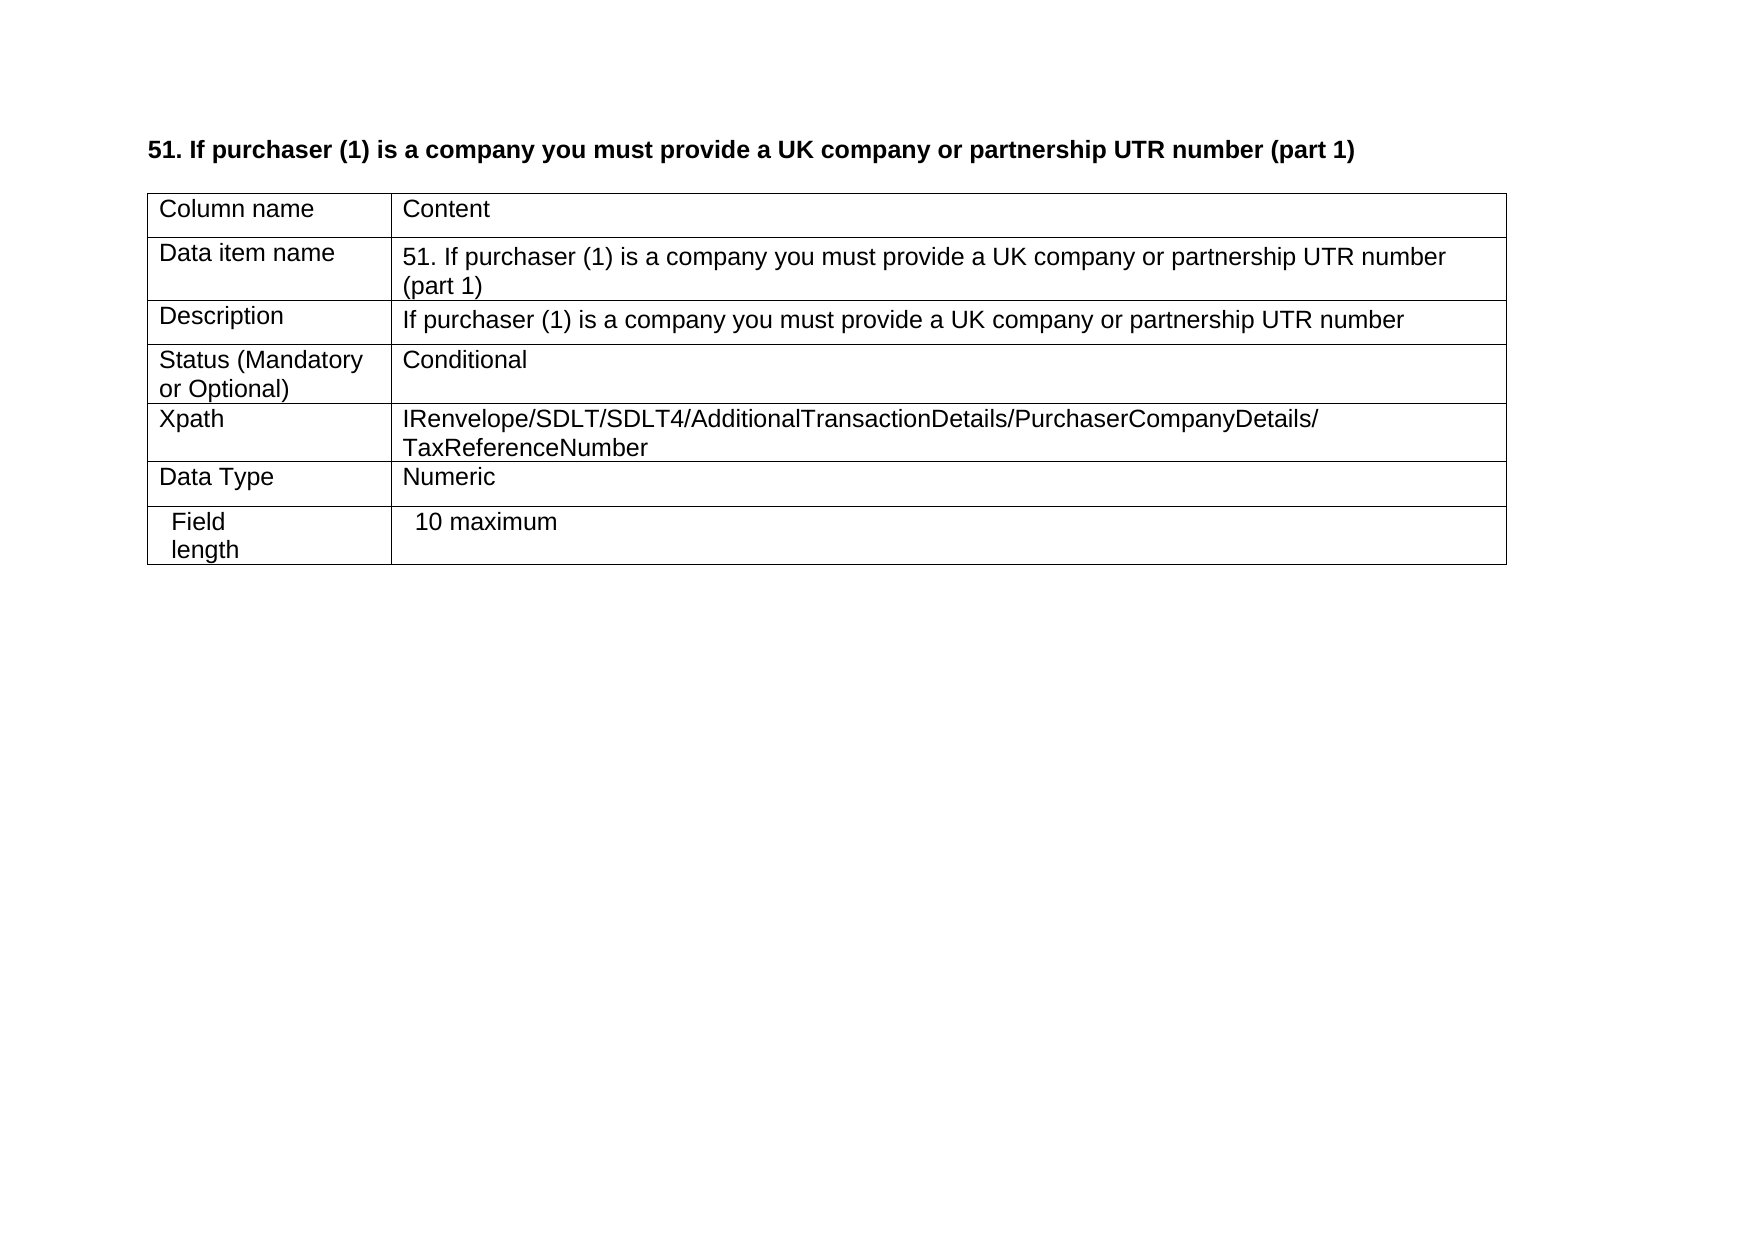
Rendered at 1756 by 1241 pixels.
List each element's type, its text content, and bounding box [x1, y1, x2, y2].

table_cell 10 maximum [392, 507, 1506, 564]
table_cell If purchaser (1) is a company you must provide a UK company or partnership UTR number [392, 301, 1506, 344]
table_cell Conditional [392, 345, 1506, 403]
table_header Content [392, 194, 1506, 237]
table_cell Numeric [392, 462, 1506, 506]
table_header Column name [148, 194, 391, 237]
table_cell Status (Mandatory or Optional) [148, 345, 391, 403]
table_cell Xpath [148, 404, 391, 461]
subtitle 51. If purchaser (1) is a company you must provide a UK company or partnership UTR number (part 1) [148, 135, 1515, 164]
table_cell IRenvelope/SDLT/SDLT4/AdditionalTransactionDetails/PurchaserCompanyDetails/TaxReferenceNumber [392, 404, 1506, 461]
table_cell Field length [148, 507, 391, 564]
table_cell Data item name [148, 238, 391, 300]
table_cell Data Type [148, 462, 391, 506]
table_cell Description [148, 301, 391, 344]
table_cell 51. If purchaser (1) is a company you must provide a UK company or partnership UTR number (part 1) [392, 238, 1506, 300]
